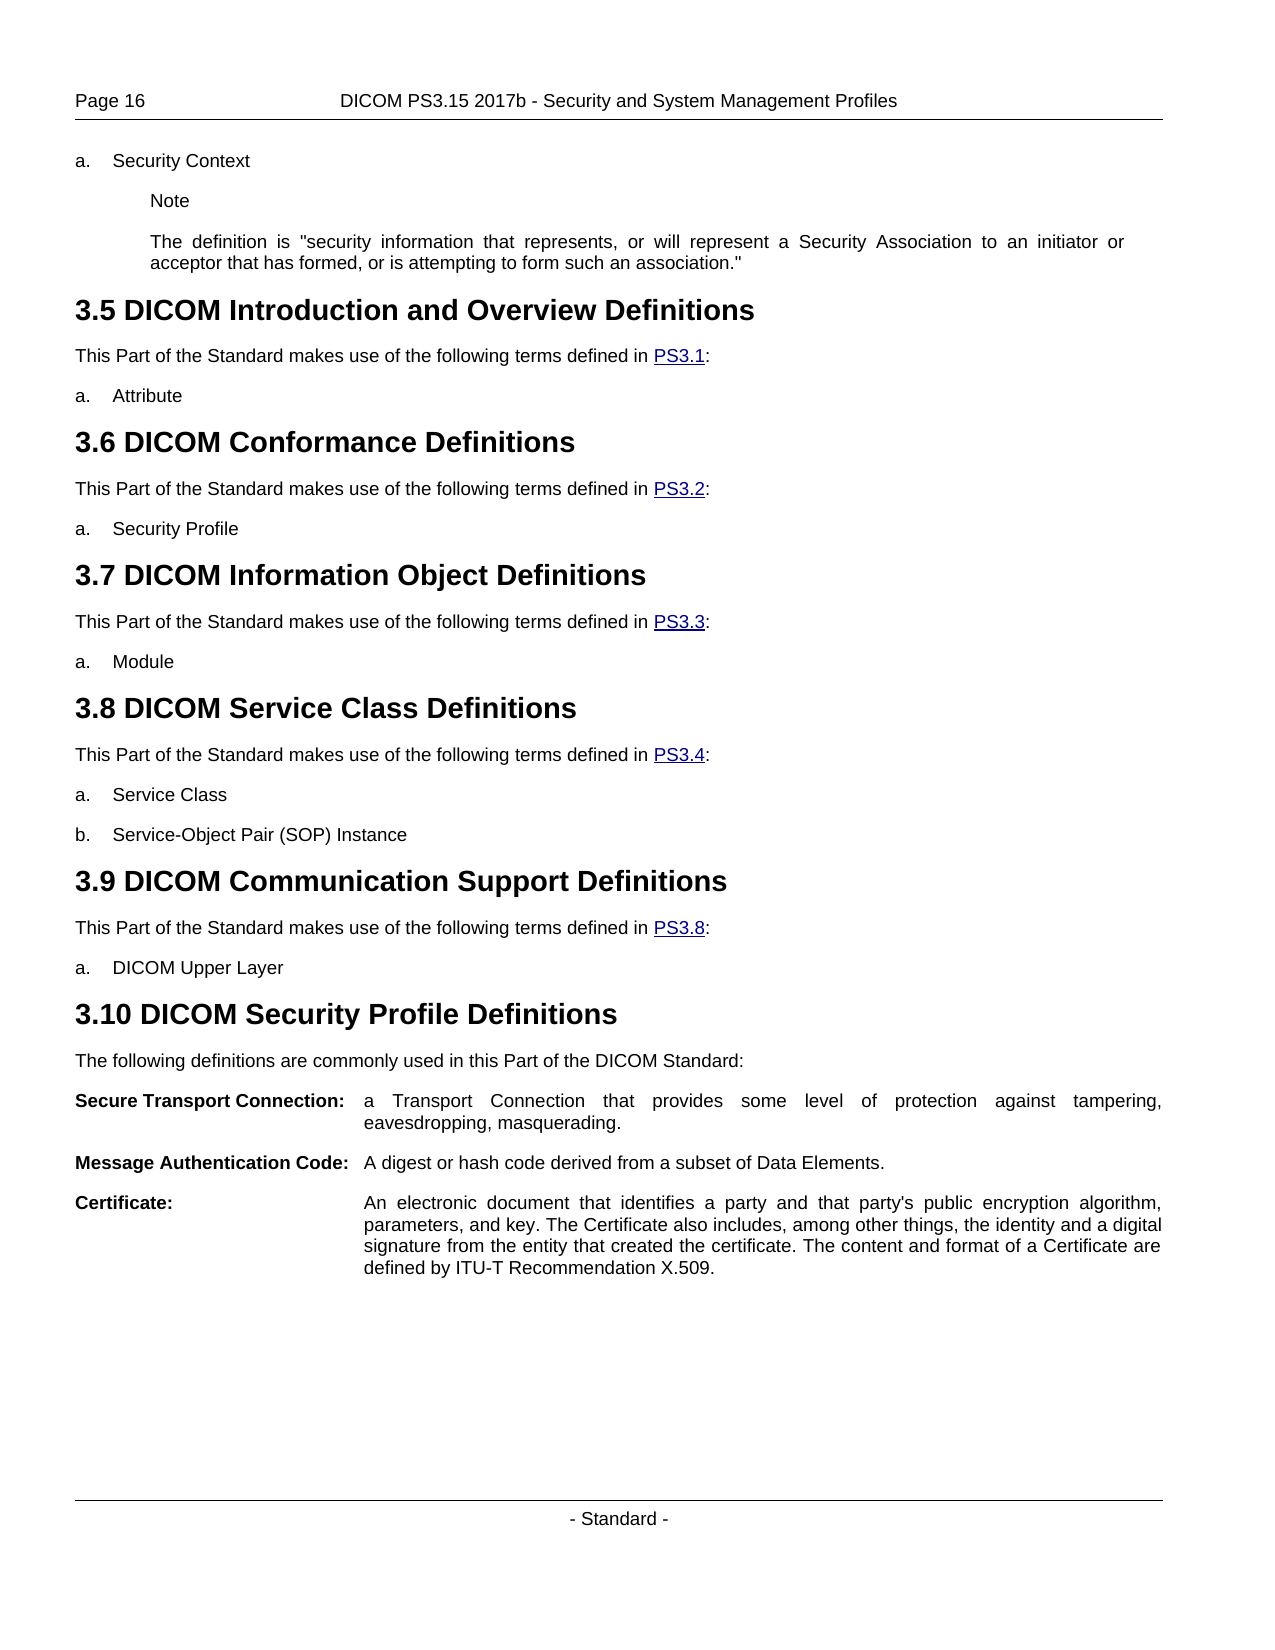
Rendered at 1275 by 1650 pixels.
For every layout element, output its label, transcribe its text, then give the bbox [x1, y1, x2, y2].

text This Part of the Standard makes use of the following terms defined in PS3.8: [75, 917, 1162, 938]
text This Part of the Standard makes use of the following terms defined in PS3.2: [75, 478, 1162, 499]
list Security Context [75, 150, 1162, 172]
list Security Profile [75, 518, 1162, 539]
text This Part of the Standard makes use of the following terms defined in PS3.1: [75, 345, 1162, 366]
list Attribute [75, 385, 1162, 407]
text 3.7 DICOM Information Object Definitions [75, 558, 1162, 592]
text Certificate: An electronic document that identifies a party and that party's public encryption algorithm, parameters, and key. The Certificate also includes, among other things, the identity and a digital signature from the entity that created the certificate. The content and format of a Certificate are defined by ITU-T Recommendation X.509. [75, 1192, 1162, 1278]
text Message Authentication Code: A digest or hash code derived from a subset of Data Elements. [75, 1152, 1162, 1173]
text 3.10 DICOM Security Profile Definitions [75, 997, 1162, 1031]
list Note [112, 190, 1125, 212]
list Service Class [75, 784, 1162, 805]
text 3.9 DICOM Communication Support Definitions [75, 864, 1162, 898]
text 3.8 DICOM Service Class Definitions [75, 691, 1162, 725]
list DICOM Upper Layer [75, 957, 1162, 979]
list Service-Object Pair (SOP) Instance [75, 824, 1162, 846]
text 3.5 DICOM Introduction and Overview Definitions [75, 292, 1162, 326]
text Secure Transport Connection: a Transport Connection that provides some level of protection against tampering, eavesdropping, masquerading. [75, 1090, 1162, 1133]
text 3.6 DICOM Conformance Definitions [75, 425, 1162, 459]
text This Part of the Standard makes use of the following terms defined in PS3.4: [75, 743, 1162, 765]
text The following definitions are commonly used in this Part of the DICOM Standard: [75, 1050, 1162, 1071]
list The definition is "security information that represents, or will represent a Security Association to an initiator or acceptor that has formed, or is attempting to form such an association." [112, 231, 1125, 274]
text This Part of the Standard makes use of the following terms defined in PS3.3: [75, 611, 1162, 632]
list Module [75, 651, 1162, 672]
